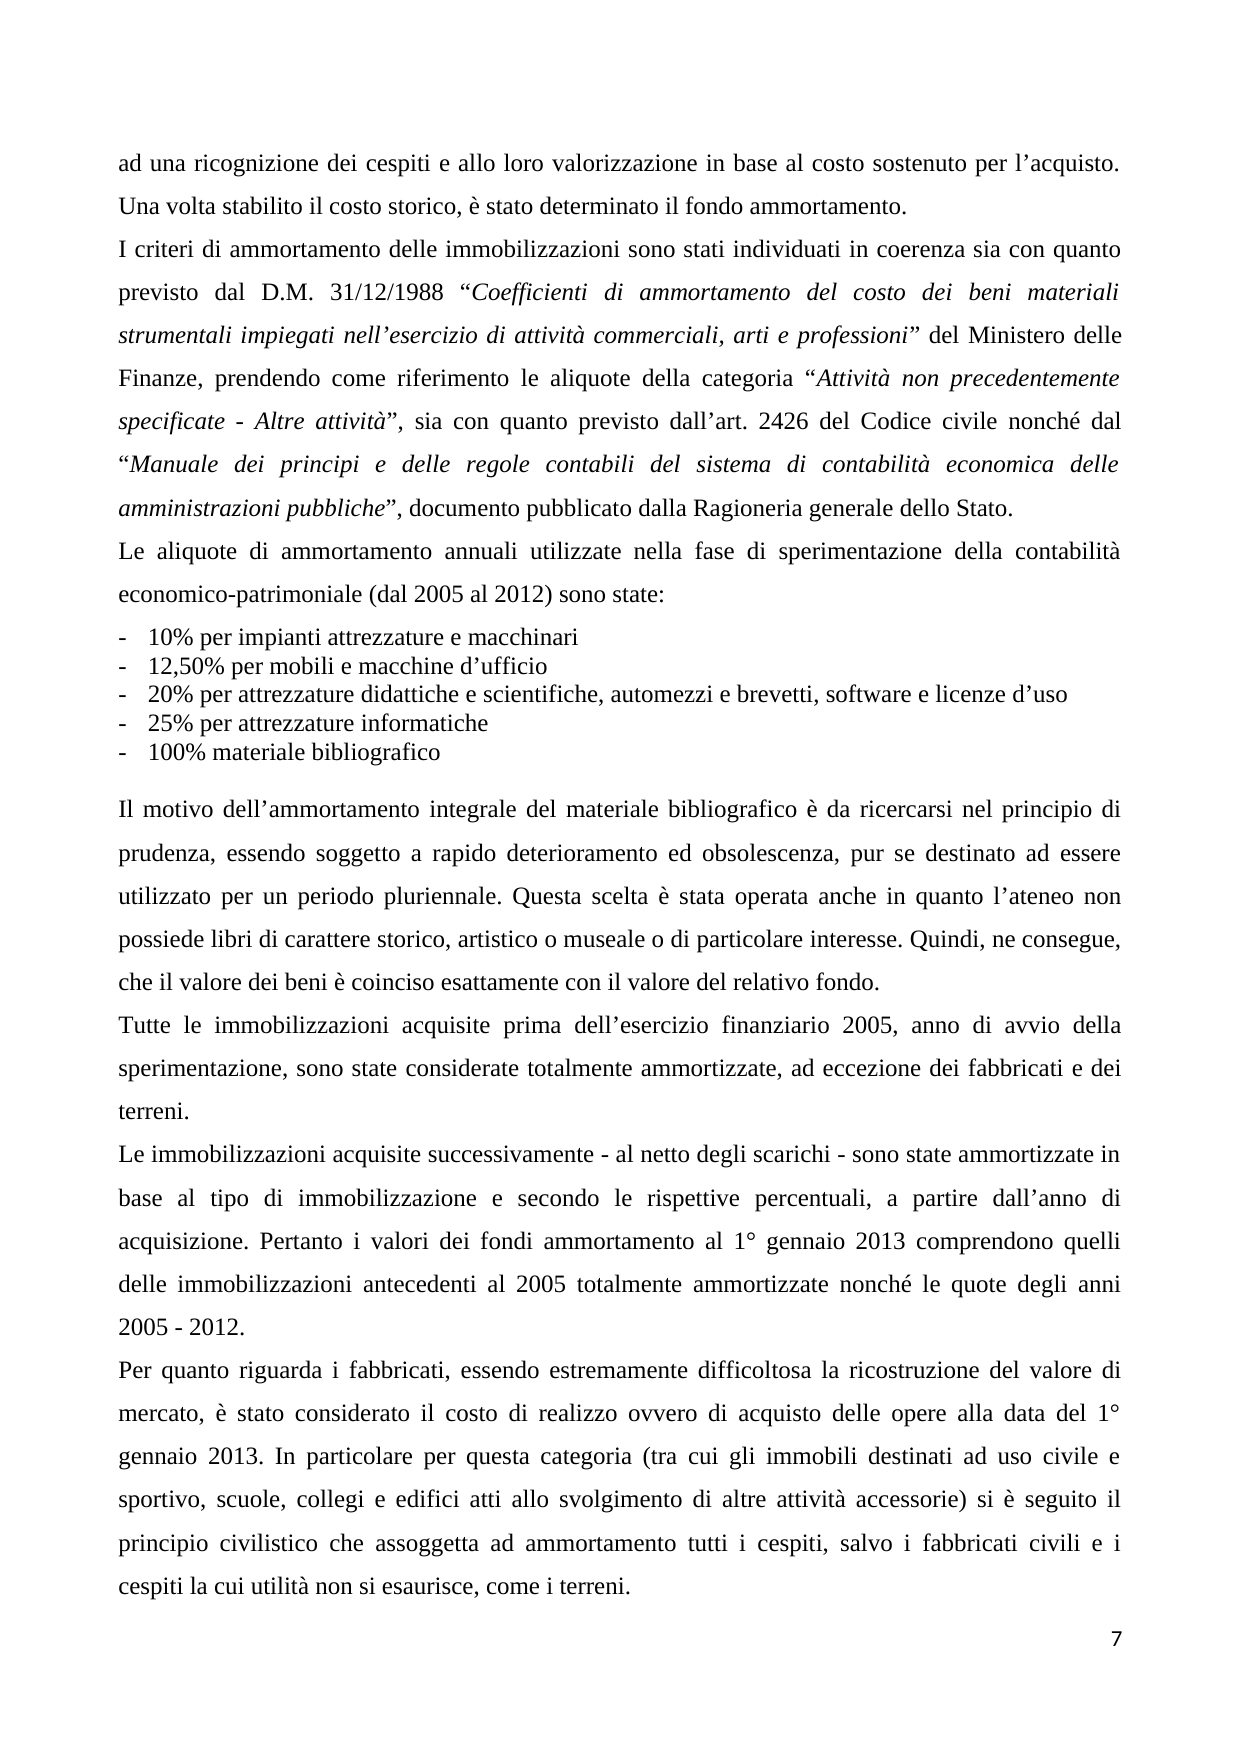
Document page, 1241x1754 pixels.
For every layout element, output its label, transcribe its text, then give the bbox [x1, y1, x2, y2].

list 12,50% per mobili e macchine d’ufficio [118, 651, 1122, 679]
list 25% per attrezzature informatiche [118, 708, 1122, 737]
list 100% materiale bibliografico [118, 737, 1122, 766]
text ad una ricognizione dei cespiti e allo loro valorizzazione in base al costo sostenuto per l’acquisto. Una volta stabilito il costo storico, è stato determinato il fondo ammortamento. [118, 148, 1122, 219]
text Tutte le immobilizzazioni acquisite prima dell’esercizio finanziario 2005, anno di avvio della sperimentazione, sono state considerate totalmente ammortizzate, ad eccezione dei fabbricati e dei terreni. [118, 1010, 1122, 1125]
text Il motivo dell’ammortamento integrale del materiale bibliografico è da ricercarsi nel principio di prudenza, essendo soggetto a rapido deterioramento ed obsolescenza, pur se destinato ad essere utilizzato per un periodo pluriennale. Questa scelta è stata operata anche in quanto l’ateneo non possiede libri di carattere storico, artistico o museale o di particolare interesse. Quindi, ne consegue, che il valore dei beni è coinciso esattamente con il valore del relativo fondo. [118, 794, 1122, 996]
list 10% per impianti attrezzature e macchinari [118, 622, 1122, 651]
text Le aliquote di ammortamento annuali utilizzate nella fase di sperimentazione della contabilità economico-patrimoniale (dal 2005 al 2012) sono state: [118, 536, 1122, 608]
text Le immobilizzazioni acquisite successivamente - al netto degli scarichi - sono state ammortizzate in base al tipo di immobilizzazione e secondo le rispettive percentuali, a partire dall’anno di acquisizione. Pertanto i valori dei fondi ammortamento al 1° gennaio 2013 comprendono quelli delle immobilizzazioni antecedenti al 2005 totalmente ammortizzate nonché le quote degli anni 2005 - 2012. [118, 1139, 1122, 1341]
list 20% per attrezzature didattiche e scientifiche, automezzi e brevetti, software e licenze d’uso [118, 679, 1122, 708]
text Per quanto riguarda i fabbricati, essendo estremamente difficoltosa la ricostruzione del valore di mercato, è stato considerato il costo di realizzo ovvero di acquisto delle opere alla data del 1° gennaio 2013. In particolare per questa categoria (tra cui gli immobili destinati ad uso civile e sportivo, scuole, collegi e edifici atti allo svolgimento di altre attività accessorie) si è seguito il principio civilistico che assoggetta ad ammortamento tutti i cespiti, salvo i fabbricati civili e i cespiti la cui utilità non si esaurisce, come i terreni. [118, 1355, 1122, 1599]
text I criteri di ammortamento delle immobilizzazioni sono stati individuati in coerenza sia con quanto previsto dal D.M. 31/12/1988 “Coefficienti di ammortamento del costo dei beni materiali strumentali impiegati nell’esercizio di attività commerciali, arti e professioni” del Ministero delle Finanze, prendendo come riferimento le aliquote della categoria “Attività non precedentemente specificate - Altre attività”, sia con quanto previsto dall’art. 2426 del Codice civile nonché dal “Manuale dei principi e delle regole contabili del sistema di contabilità economica delle amministrazioni pubbliche”, documento pubblicato dalla Ragioneria generale dello Stato. [118, 234, 1122, 521]
